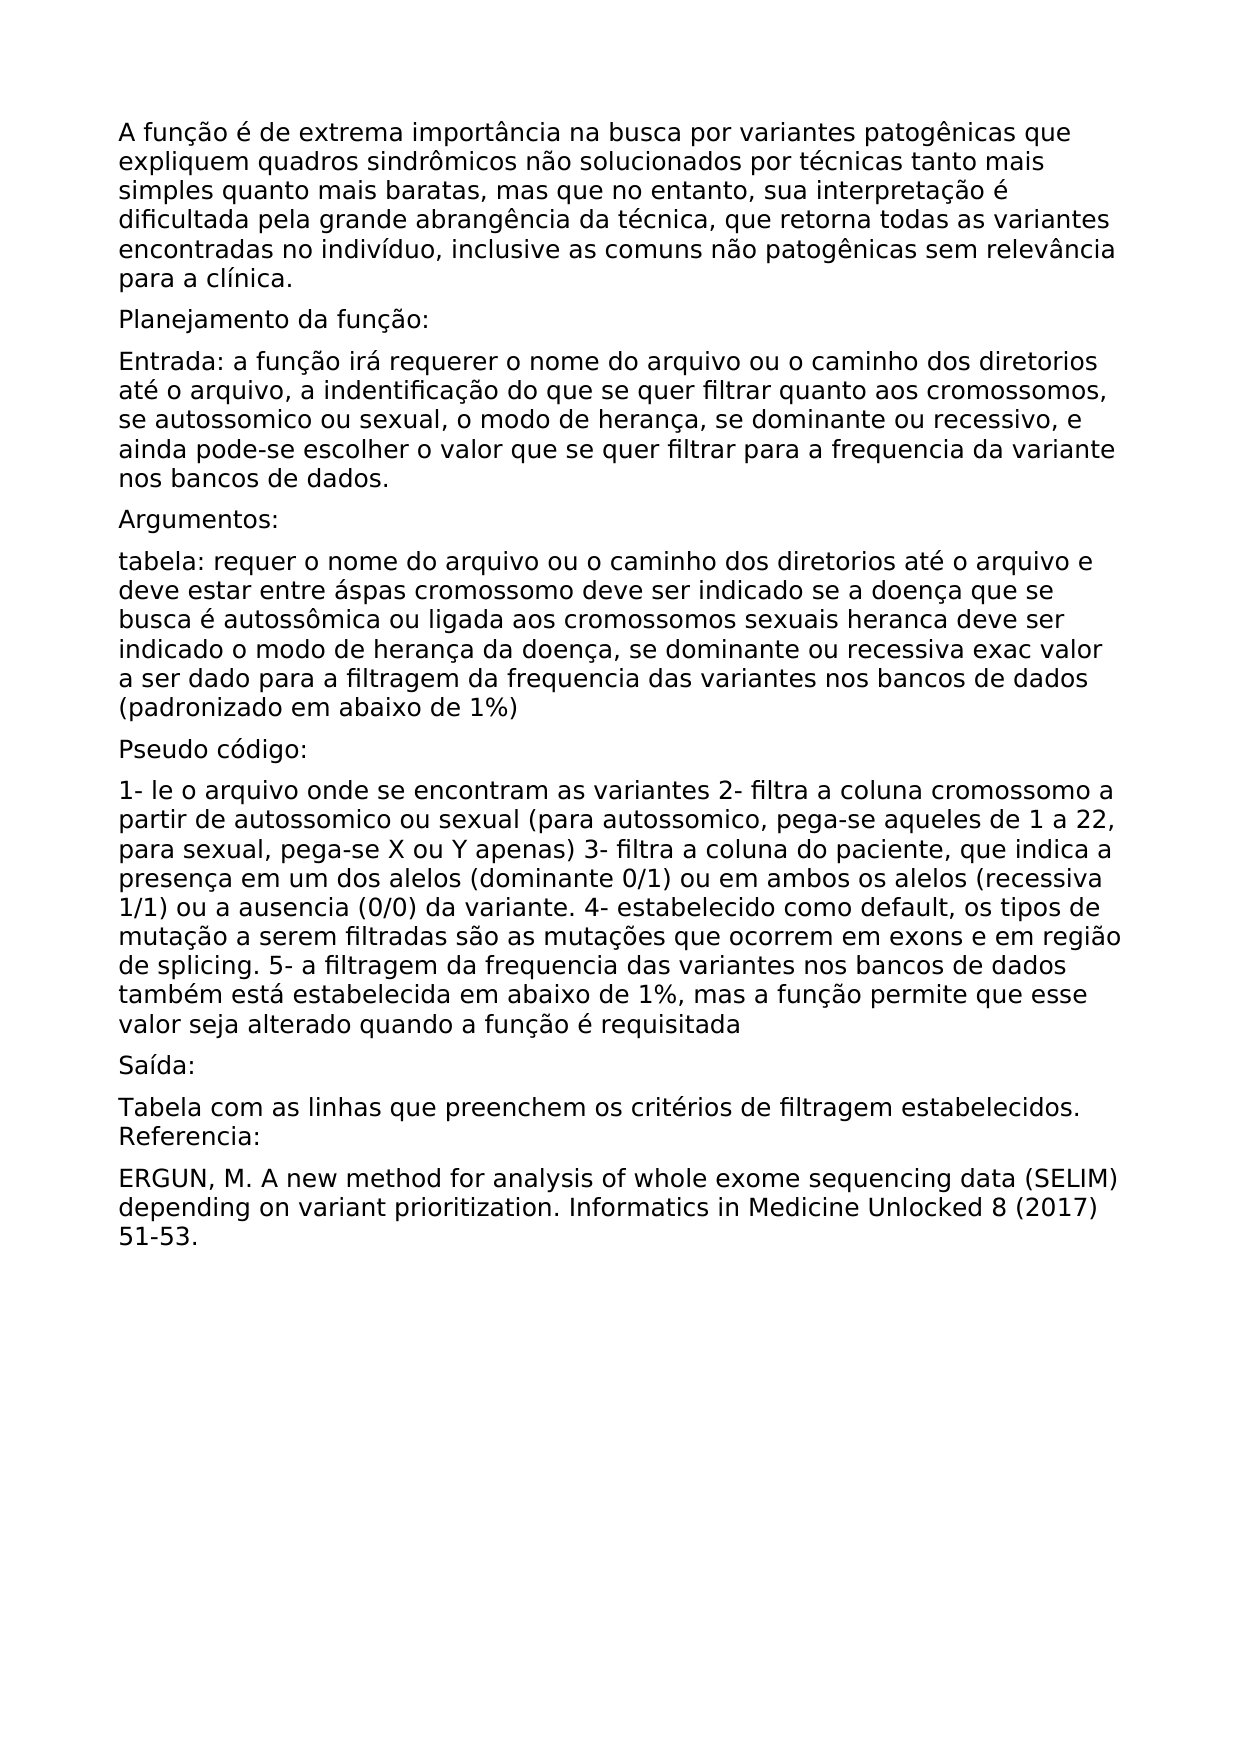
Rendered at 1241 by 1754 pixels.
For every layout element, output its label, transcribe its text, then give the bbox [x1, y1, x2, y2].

text Planejamento da função: [118, 306, 1122, 335]
text Entrada: a função irá requerer o nome do arquivo ou o caminho dos diretorios até o arquivo, a indentificação do que se quer filtrar quanto aos cromossomos, se autossomico ou sexual, o modo de herança, se dominante ou recessivo, e ainda pode-se escolher o valor que se quer filtrar para a frequencia da variante nos bancos de dados. [118, 347, 1122, 493]
text Argumentos: [118, 506, 1122, 535]
text Saída: [118, 1051, 1122, 1081]
text Tabela com as linhas que preenchem os critérios de filtragem estabelecidos. Referencia: [118, 1093, 1122, 1151]
text 1- le o arquivo onde se encontram as variantes 2- filtra a coluna cromossomo a partir de autossomico ou sexual (para autossomico, pega-se aqueles de 1 a 22, para sexual, pega-se X ou Y apenas) 3- filtra a coluna do paciente, que indica a presença em um dos alelos (dominante 0/1) ou em ambos os alelos (recessiva 1/1) ou a ausencia (0/0) da variante. 4- estabelecido como default, os tipos de mutação a serem filtradas são as mutações que ocorrem em exons e em região de splicing. 5- a filtragem da frequencia das variantes nos bancos de dados também está estabelecida em abaixo de 1%, mas a função permite que esse valor seja alterado quando a função é requisitada [118, 776, 1122, 1039]
text tabela: requer o nome do arquivo ou o caminho dos diretorios até o arquivo e deve estar entre áspas cromossomo deve ser indicado se a doença que se busca é autossômica ou ligada aos cromossomos sexuais heranca deve ser indicado o modo de herança da doença, se dominante ou recessiva exac valor a ser dado para a filtragem da frequencia das variantes nos bancos de dados (padronizado em abaixo de 1%) [118, 547, 1122, 722]
text ERGUN, M. A new method for analysis of whole exome sequencing data (SELIM) depending on variant prioritization. Informatics in Medicine Unlocked 8 (2017) 51-53. [118, 1164, 1122, 1251]
text A função é de extrema importância na busca por variantes patogênicas que expliquem quadros sindrômicos não solucionados por técnicas tanto mais simples quanto mais baratas, mas que no entanto, sua interpretação é dificultada pela grande abrangência da técnica, que retorna todas as variantes encontradas no indivíduo, inclusive as comuns não patogênicas sem relevância para a clínica. [118, 118, 1122, 293]
text Pseudo código: [118, 735, 1122, 764]
